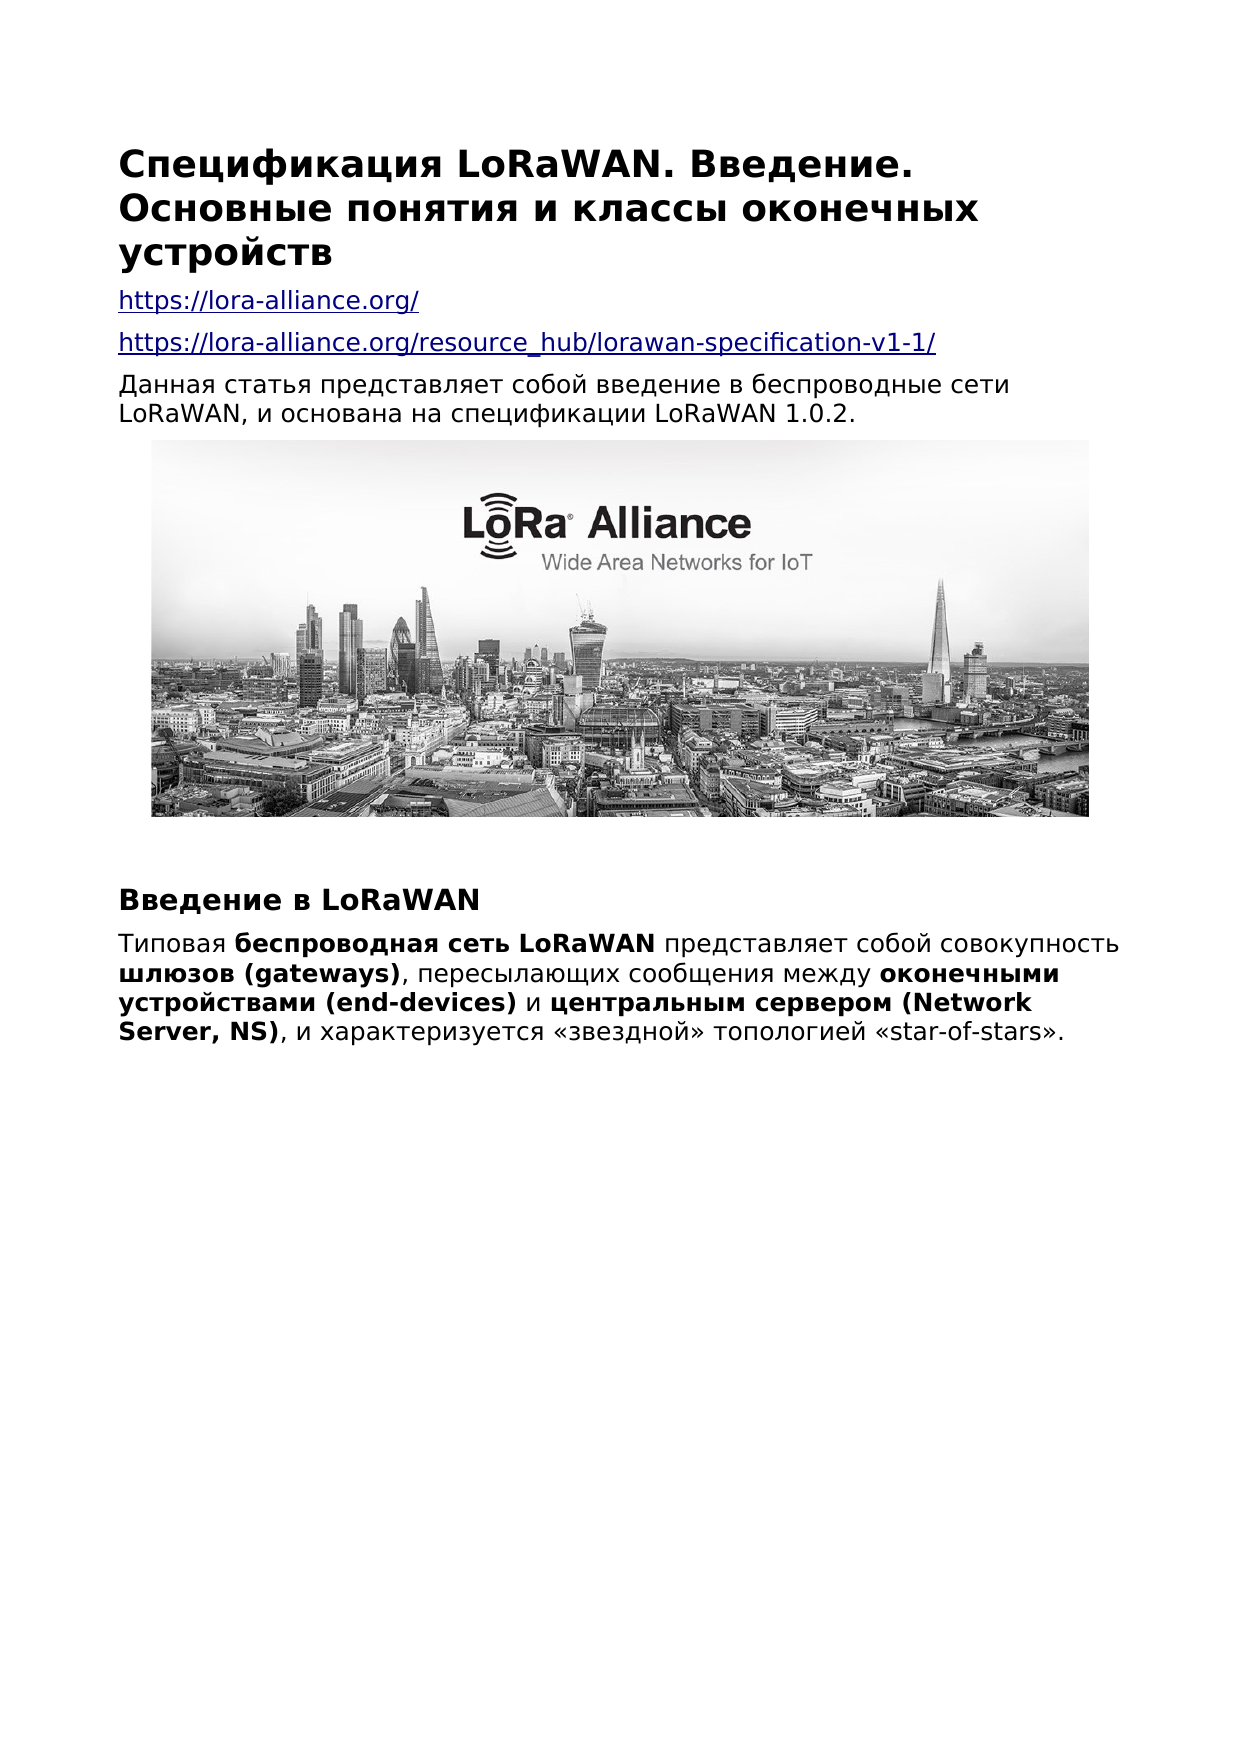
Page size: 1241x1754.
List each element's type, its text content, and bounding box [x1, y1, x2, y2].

text https://lora-alliance.org/resource_hub/lorawan-specification-v1-1/ [118, 328, 1122, 357]
text Данная статья представляет собой введение в беспроводные сети LoRaWAN, и основана на спецификации LoRaWAN 1.0.2. [118, 370, 1122, 428]
subtitle Спецификация LoRaWAN. Введение. Основные понятия и классы оконечных устройств [118, 143, 1122, 274]
picture [151, 440, 1089, 817]
text https://lora-alliance.org/ [118, 287, 1122, 316]
subtitle Введение в LoRaWAN [118, 883, 1122, 917]
text Типовая беспроводная сеть LoRaWAN представляет собой совокупность шлюзов (gateways), пересылающих сообщения между оконечными устройствами (end-devices) и центральным сервером (Network Server, NS), и характеризуется «звездной» топологией «star-of-stars». [118, 930, 1122, 1046]
